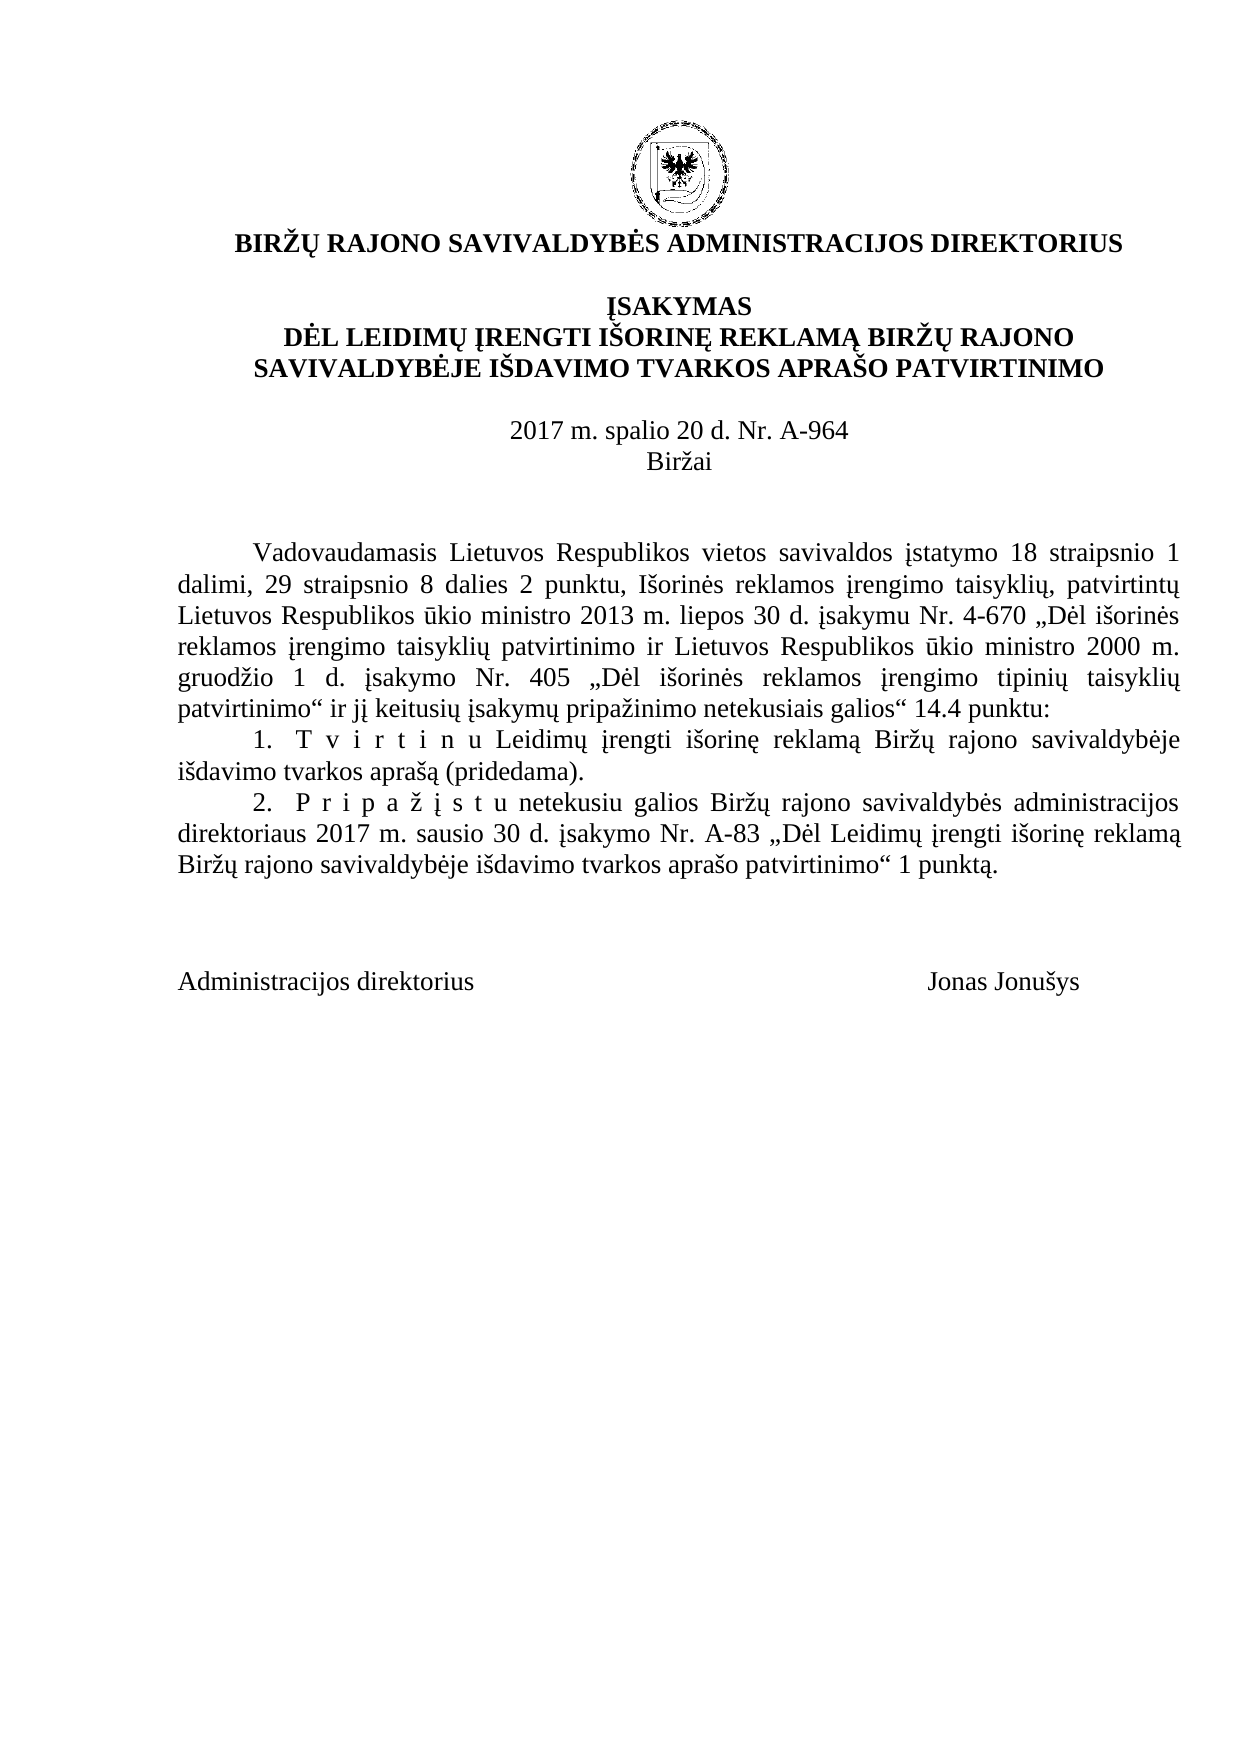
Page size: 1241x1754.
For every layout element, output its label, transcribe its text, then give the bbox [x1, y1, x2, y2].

text Biržai [177, 446, 1181, 477]
text Vadovaudamasis Lietuvos Respublikos vietos savivaldos įstatymo 18 straipsnio 1 dalimi, 29 straipsnio 8 dalies 2 punktu, Išorinės reklamos įrengimo taisyklių, patvirtintų Lietuvos Respublikos ūkio ministro 2013 m. liepos 30 d. įsakymu Nr. 4-670 „Dėl išorinės reklamos įrengimo taisyklių patvirtinimo ir Lietuvos Respublikos ūkio ministro 2000 m. gruodžio 1 d. įsakymo Nr. 405 „Dėl išorinės reklamos įrengimo tipinių taisyklių patvirtinimo“ ir jį keitusių įsakymų pripažinimo netekusiais galios“ 14.4 punktu: [177, 537, 1181, 723]
text 2017 m. spalio 20 d. Nr. A-964 [177, 414, 1181, 446]
text 2. P r i p a ž į s t u netekusiu galios Biržų rajono savivaldybės administracijos direktoriaus 2017 m. sausio 30 d. įsakymo Nr. A-83 „Dėl Leidimų įrengti išorinę reklamą Biržų rajono savivaldybėje išdavimo tvarkos aprašo patvirtinimo“ 1 punktą. [177, 786, 1181, 879]
text ĮSAKYMAS [177, 290, 1181, 321]
text DĖL LEIDIMŲ ĮRENGTI IŠORINĘ REKLAMĄ BIRŽŲ RAJONO SAVIVALDYBĖJE IŠDAVIMO TVARKOS APRAŠO PATVIRTINIMO [177, 321, 1181, 383]
text 1. T v i r t i n u Leidimų įrengti išorinę reklamą Biržų rajono savivaldybėje išdavimo tvarkos aprašą (pridedama). [177, 723, 1181, 786]
text BIRŽŲ RAJONO SAVIVALDYBĖS ADMINISTRACIJOS DIREKTORIUS [177, 227, 1181, 259]
text Administracijos direktorius Jonas Jonušys [177, 965, 1181, 997]
